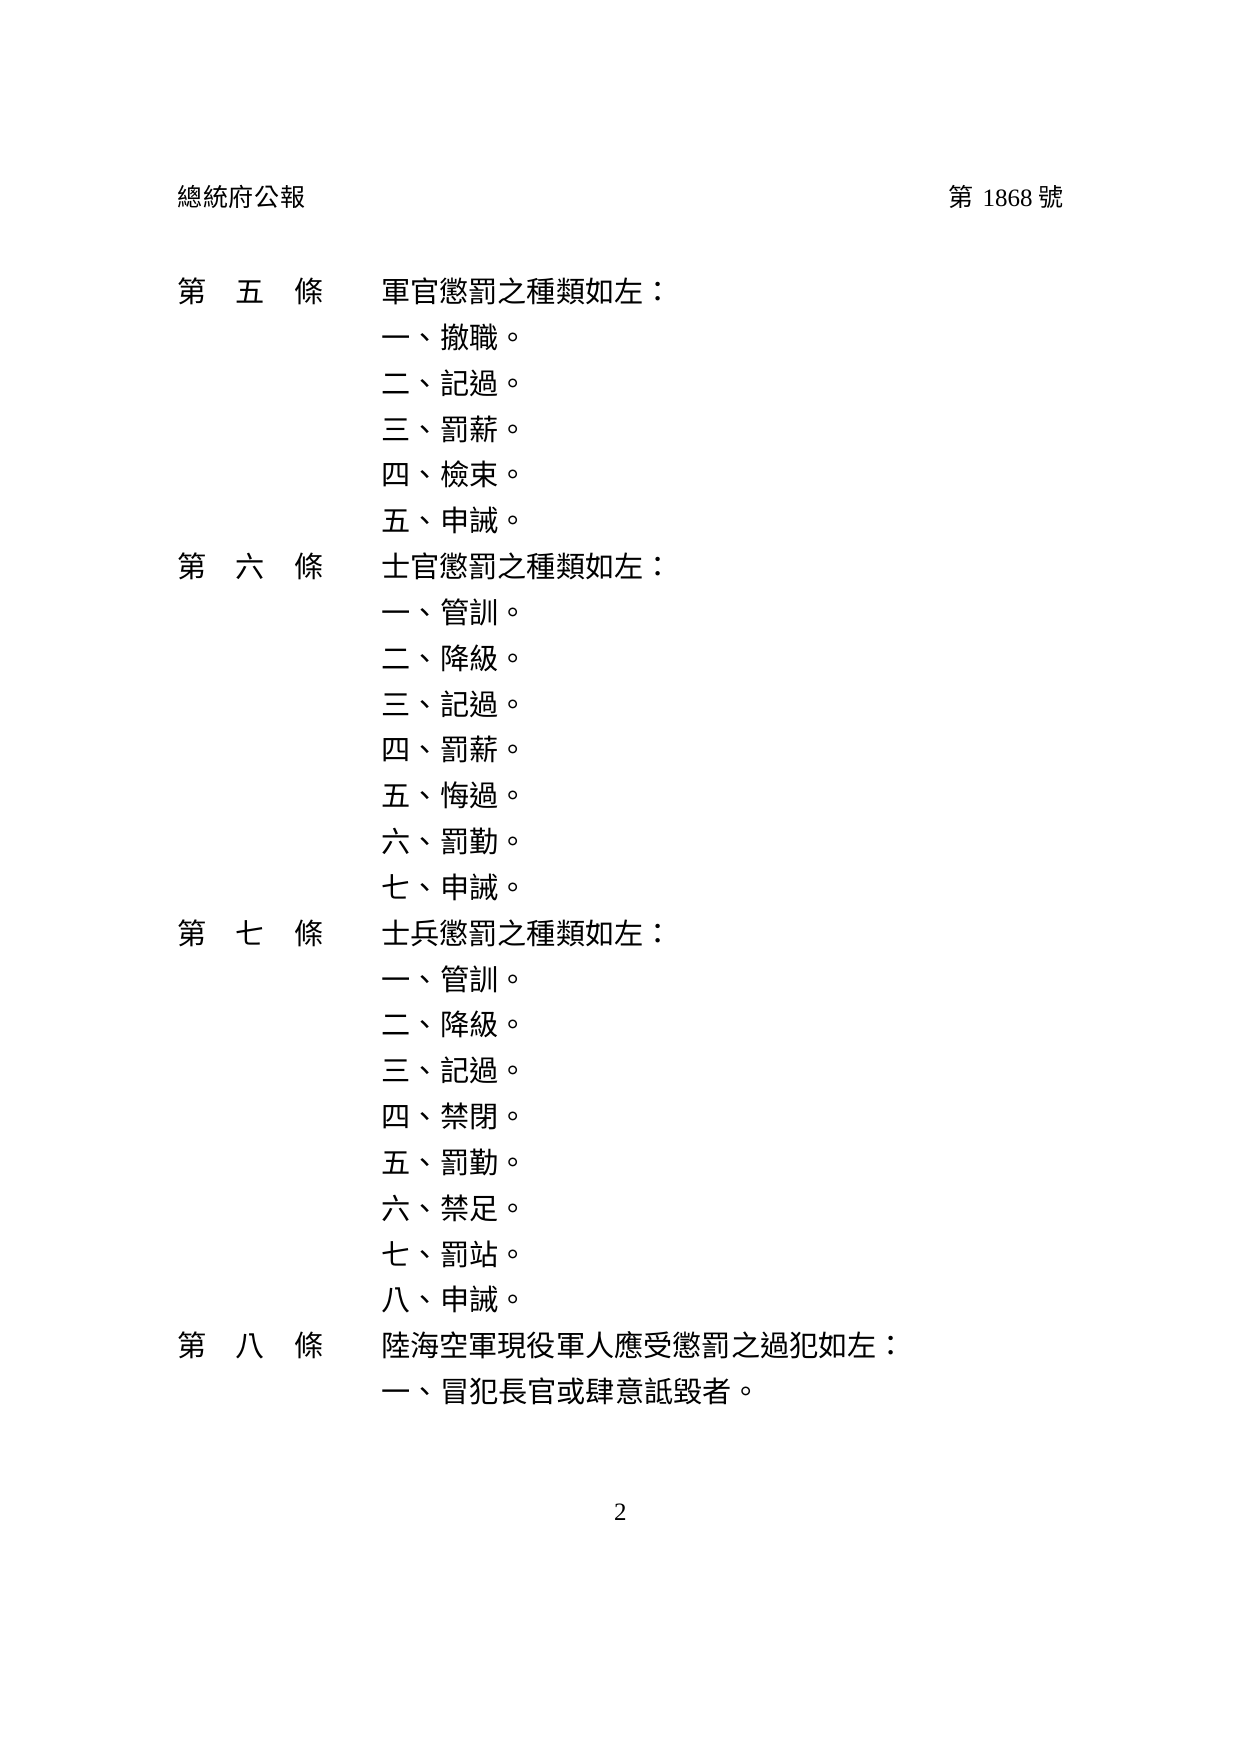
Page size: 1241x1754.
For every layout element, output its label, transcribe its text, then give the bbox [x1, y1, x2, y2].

text 八、申誡。 [381, 1274, 1063, 1320]
text 一、管訓。 [381, 587, 1063, 632]
text 第 七 條 士兵懲罰之種類如左： [177, 907, 1063, 953]
text 五、申誡。 [381, 495, 1063, 541]
text 三、罰薪。 [381, 403, 1063, 449]
text 第 五 條 軍官懲罰之種類如左： [177, 266, 1063, 312]
text 二、降級。 [381, 632, 1063, 678]
text 一、撤職。 [381, 312, 1063, 357]
text 四、檢束。 [381, 449, 1063, 495]
text 二、記過。 [381, 357, 1063, 403]
text 七、申誡。 [381, 862, 1063, 907]
text 一、管訓。 [381, 953, 1063, 999]
text 三、記過。 [381, 678, 1063, 724]
text 四、禁閉。 [381, 1091, 1063, 1137]
text 四、罰薪。 [381, 724, 1063, 770]
text 七、罰站。 [381, 1228, 1063, 1274]
text 六、禁足。 [381, 1182, 1063, 1228]
text 第 八 條 陸海空軍現役軍人應受懲罰之過犯如左： [177, 1320, 1063, 1366]
text 二、降級。 [381, 999, 1063, 1045]
text 五、悔過。 [381, 770, 1063, 816]
text 第 六 條 士官懲罰之種類如左： [177, 541, 1063, 587]
text 三、記過。 [381, 1045, 1063, 1091]
text 五、罰勤。 [381, 1137, 1063, 1182]
text 六、罰勤。 [381, 816, 1063, 862]
text 一、冒犯長官或肆意詆毀者。 [381, 1366, 1063, 1412]
